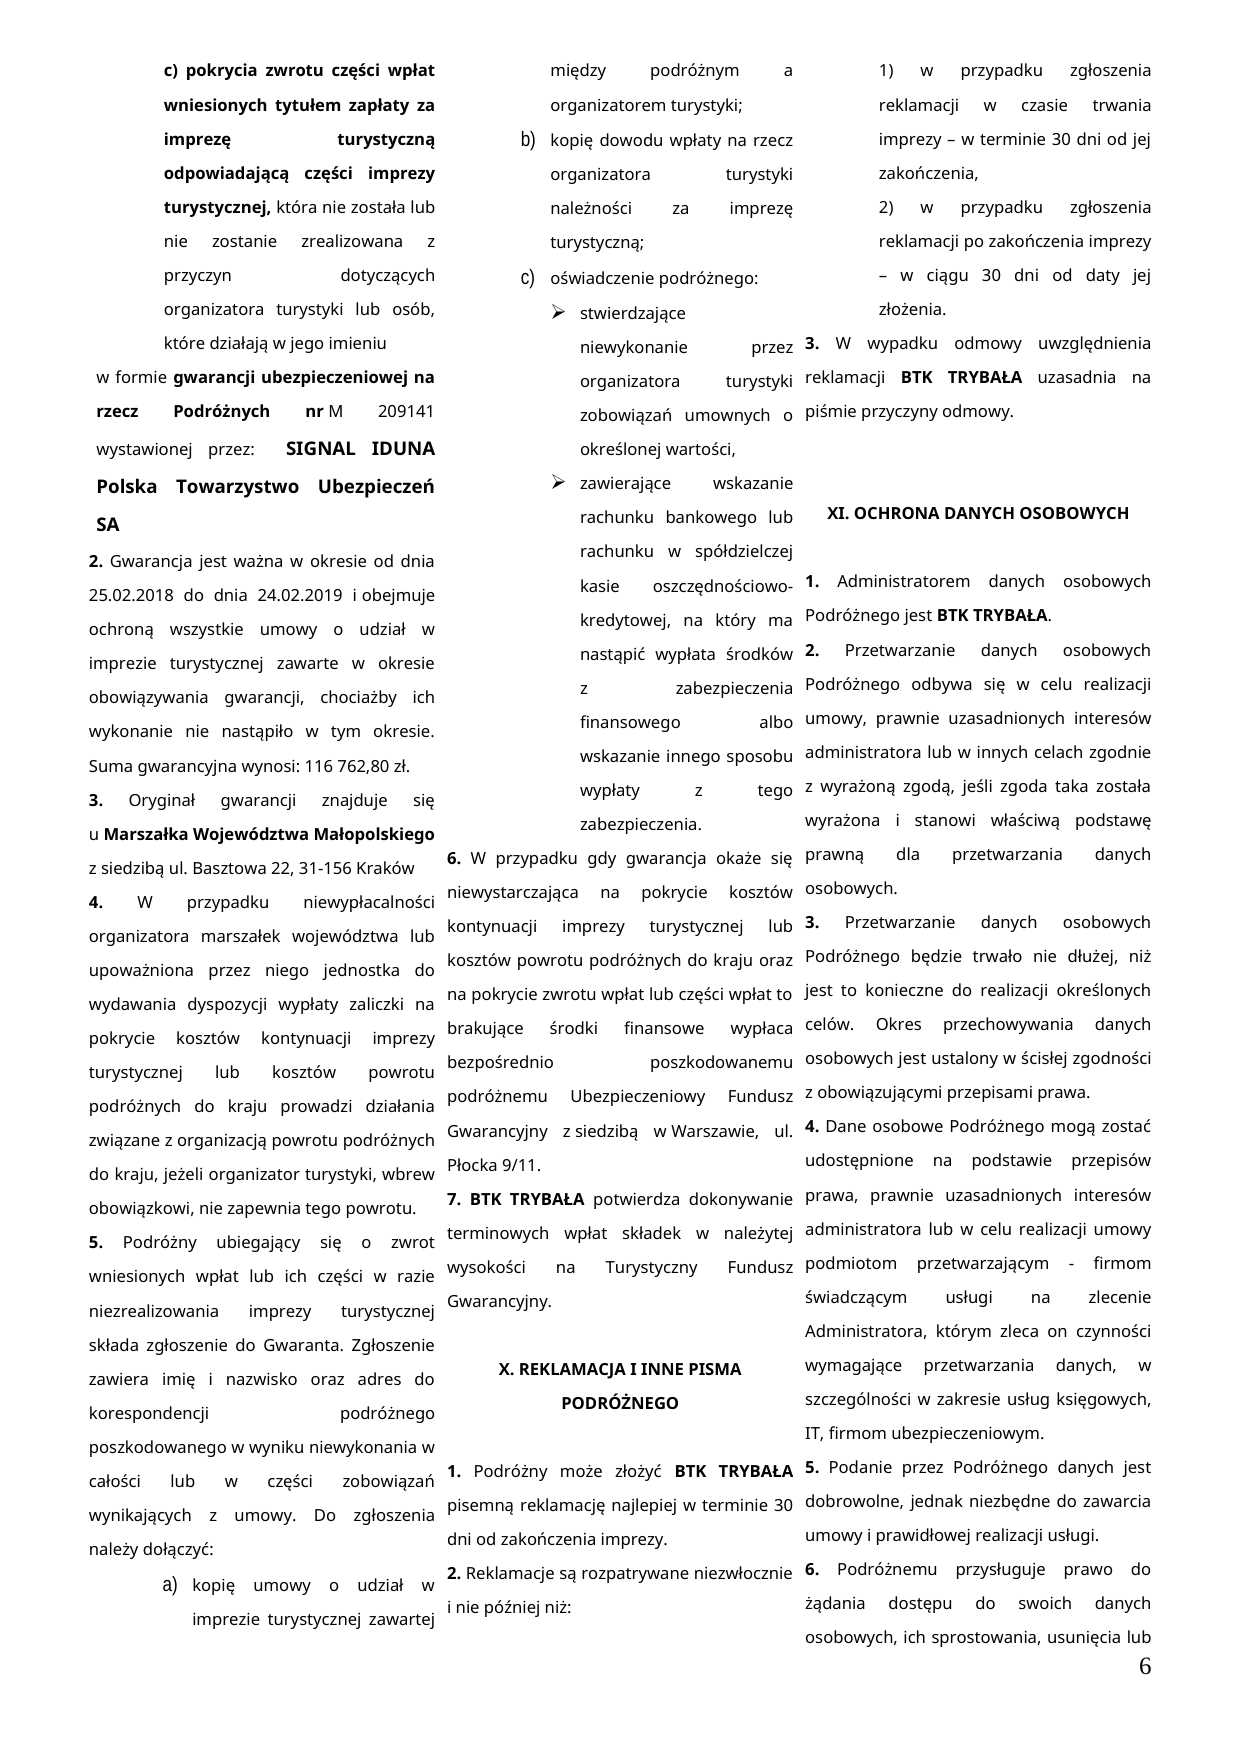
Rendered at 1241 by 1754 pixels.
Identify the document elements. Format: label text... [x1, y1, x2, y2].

list stwierdzające niewykonanie przez organizatora turystyki zobowiązań umownych o określonej wartości, [550, 302, 793, 461]
text 3. Przetwarzanie danych osobowych Podróżnego będzie trwało nie dłużej, niż jest to konieczne do realizacji określonych celów. Okres przechowywania danych osobowych jest ustalony w ścisłej zgodności z obowiązującymi przepisami prawa. [805, 911, 1152, 1104]
text 4. Dane osobowe Podróżnego mogą zostać udostępnione na podstawie przepisów prawa, prawnie uzasadnionych interesów administratora lub w celu realizacji umowy podmiotom przetwarzającym - firmom świadczącym usługi na zlecenie Administratora, którym zleca on czynności wymagające przetwarzania danych, w szczególności w zakresie usług księgowych, IT, firmom ubezpieczeniowym. [805, 1115, 1152, 1444]
text 1) w przypadku zgłoszenia reklamacji w czasie trwania imprezy – w terminie 30 dni od jej zakończenia, [879, 59, 1152, 184]
text 2. Reklamacje są rozpatrywane niezwłocznie i nie później niż: [447, 1562, 793, 1619]
list kopię umowy o udział w imprezie turystycznej zawartej [162, 1572, 435, 1630]
text X. REKLAMACJA I INNE PISMA PODRÓŻNEGO [447, 1358, 793, 1414]
text 1. Podróżny może złożyć BTK TRYBAŁA pisemną reklamację najlepiej w terminie 30 dni od zakończenia imprezy. [447, 1460, 793, 1551]
list między podróżnym a organizatorem turystyki; [521, 59, 793, 116]
text 2. Gwarancja jest ważna w okresie od dnia 25.02.2018 do dnia 24.02.2019 i obejmuje ochroną wszystkie umowy o udział w imprezie turystycznej zawarte w okresie obowiązywania gwarancji, chociażby ich wykonanie nie nastąpiło w tym okresie. Suma gwarancyjna wynosi: 116 762,80 zł. [89, 550, 435, 777]
list oświadczenie podróżnego: [521, 265, 793, 289]
text 3. W wypadku odmowy uwzględnienia reklamacji BTK TRYBAŁA uzasadnia na piśmie przyczyny odmowy. [805, 332, 1152, 422]
text 2) w przypadku zgłoszenia reklamacji po zakończenia imprezy – w ciągu 30 dni od daty jej złożenia. [879, 195, 1152, 320]
list kopię dowodu wpłaty na rzecz organizatora turystyki należności za imprezę turystyczną; [521, 127, 793, 254]
text XI. OCHRONA DANYCH OSOBOWYCH [805, 502, 1152, 524]
list c) pokrycia zwrotu części wpłat wniesionych tytułem zapłaty za imprezę turystyczną odpowiadającą części imprezy turystycznej, która nie została lub nie zostanie zrealizowana z przyczyn dotyczących organizatora turystyki lub osób, które działają w jego imieniu [126, 59, 435, 354]
text 1. Administratorem danych osobowych Podróżnego jest BTK TRYBAŁA. [805, 570, 1152, 627]
text 7. BTK TRYBAŁA potwierdza dokonywanie terminowych wpłat składek w należytej wysokości na Turystyczny Fundusz Gwarancyjny. [447, 1187, 793, 1312]
text 2. Przetwarzanie danych osobowych Podróżnego odbywa się w celu realizacji umowy, prawnie uzasadnionych interesów administratora lub w innych celach zgodnie z wyrażoną zgodą, jeśli zgoda taka została wyrażona i stanowi właściwą podstawę prawną dla przetwarzania danych osobowych. [805, 638, 1152, 899]
text w formie gwarancji ubezpieczeniowej na rzecz Podróżnych nr M 209141 wystawionej przez: SIGNAL IDUNA Polska Towarzystwo Ubezpieczeń SA [96, 366, 435, 537]
text 3. Oryginał gwarancji znajduje się u Marszałka Województwa Małopolskiego z siedzibą ul. Basztowa 22, 31-156 Kraków [89, 788, 435, 879]
text 6. Podróżnemu przysługuje prawo do żądania dostępu do swoich danych osobowych, ich sprostowania, usunięcia lub [805, 1558, 1152, 1649]
list zawierające wskazanie rachunku bankowego lub rachunku w spółdzielczej kasie oszczędnościowo-kredytowej, na który ma nastąpić wypłata środków z zabezpieczenia finansowego albo wskazanie innego sposobu wypłaty z tego zabezpieczenia. [550, 472, 793, 835]
text 6. W przypadku gdy gwarancja okaże się niewystarczająca na pokrycie kosztów kontynuacji imprezy turystycznej lub kosztów powrotu podróżnych do kraju oraz na pokrycie zwrotu wpłat lub części wpłat to brakujące środki finansowe wypłaca bezpośrednio poszkodowanemu podróżnemu Ubezpieczeniowy Fundusz Gwarancyjny z siedzibą w Warszawie, ul. Płocka 9/11. [447, 847, 793, 1176]
text 4. W przypadku niewypłacalności organizatora marszałek województwa lub upoważniona przez niego jednostka do wydawania dyspozycji wypłaty zaliczki na pokrycie kosztów kontynuacji imprezy turystycznej lub kosztów powrotu podróżnych do kraju prowadzi działania związane z organizacją powrotu podróżnych do kraju, jeżeli organizator turystyki, wbrew obowiązkowi, nie zapewnia tego powrotu. [89, 890, 435, 1220]
text 5. Podróżny ubiegający się o zwrot wniesionych wpłat lub ich części w razie niezrealizowania imprezy turystycznej składa zgłoszenie do Gwaranta. Zgłoszenie zawiera imię i nazwisko oraz adres do korespondencji podróżnego poszkodowanego w wyniku niewykonania w całości lub w części zobowiązań wynikających z umowy. Do zgłoszenia należy dołączyć: [89, 1231, 435, 1560]
text 5. Podanie przez Podróżnego danych jest dobrowolne, jednak niezbędne do zawarcia umowy i prawidłowej realizacji usługi. [805, 1456, 1152, 1546]
